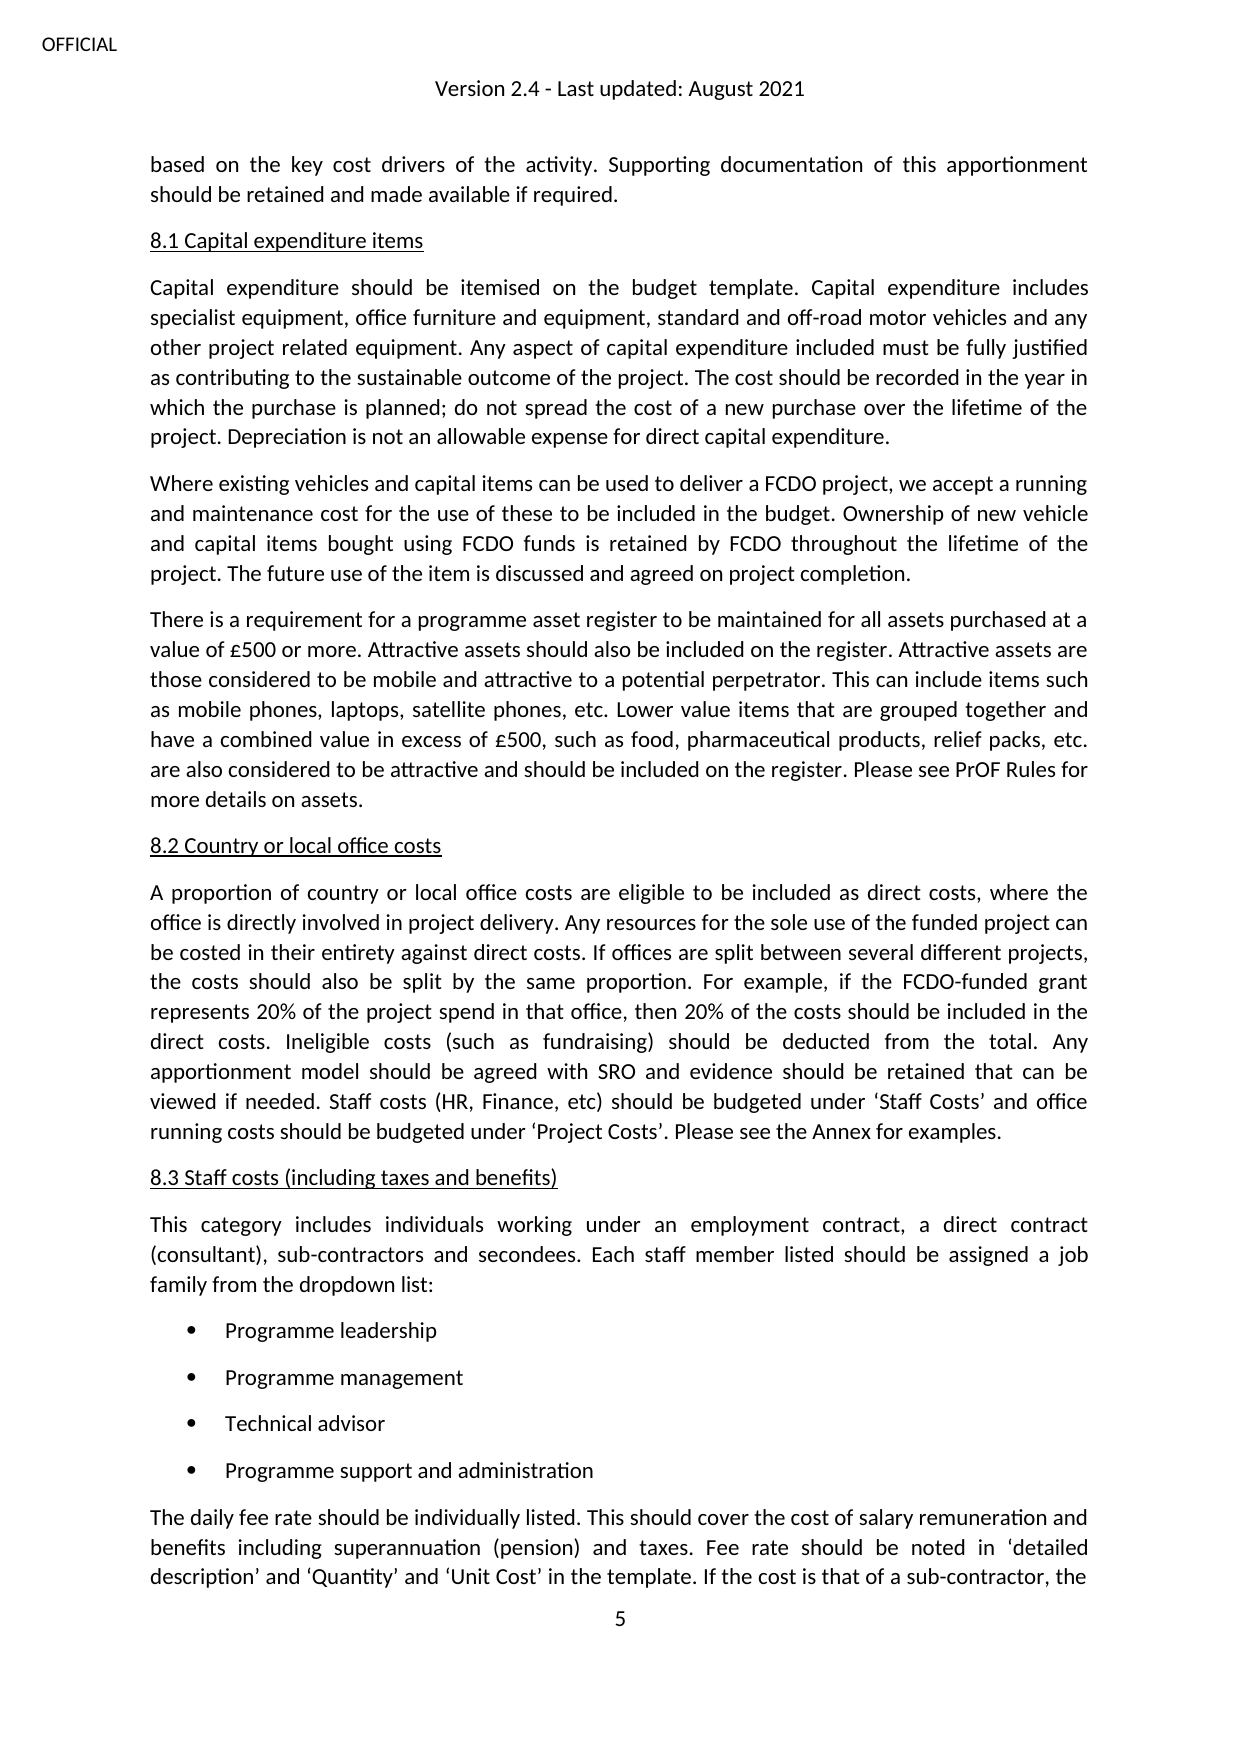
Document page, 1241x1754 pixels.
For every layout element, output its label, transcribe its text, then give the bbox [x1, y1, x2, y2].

text The daily fee rate should be individually listed. This should cover the cost of salary remuneration and benefits including superannuation (pension) and taxes. Fee rate should be noted in ‘detailed description’ and ‘Quantity’ and ‘Unit Cost’ in the template. If the cost is that of a sub-contractor, the [150, 1503, 1090, 1591]
text based on the key cost drivers of the activity. Supporting documentation of this apportionment should be retained and made available if required. [150, 150, 1090, 208]
list Programme management [187, 1363, 1090, 1391]
list Programme leadership [187, 1316, 1090, 1344]
list Programme support and administration [187, 1456, 1090, 1484]
text There is a requirement for a programme asset register to be maintained for all assets purchased at a value of £500 or more. Attractive assets should also be included on the register. Attractive assets are those considered to be mobile and attractive to a potential perpetrator. This can include items such as mobile phones, laptops, satellite phones, etc. Lower value items that are grouped together and have a combined value in excess of £500, such as food, pharmaceutical products, relief packs, etc. are also considered to be attractive and should be included on the register. Please see PrOF Rules for more details on assets. [150, 605, 1090, 813]
text This category includes individuals working under an employment contract, a direct contract (consultant), sub-contractors and secondees. Each staff member listed should be assigned a job family from the dropdown list: [150, 1210, 1090, 1298]
list Technical advisor [187, 1409, 1090, 1438]
text 8.2 Country or local office costs [150, 831, 1090, 859]
text Capital expenditure should be itemised on the budget template. Capital expenditure includes specialist equipment, office furniture and equipment, standard and off-road motor vehicles and any other project related equipment. Any aspect of capital expenditure included must be fully justified as contributing to the sustainable outcome of the project. The cost should be recorded in the year in which the purchase is planned; do not spread the cost of a new purchase over the lifetime of the project. Depreciation is not an allowable expense for direct capital expenditure. [150, 273, 1090, 451]
text 8.3 Staff costs (including taxes and benefits) [150, 1163, 1090, 1192]
text 8.1 Capital expenditure items [150, 226, 1090, 254]
text Where existing vehicles and capital items can be used to deliver a FCDO project, we accept a running and maintenance cost for the use of these to be included in the budget. Ownership of new vehicle and capital items bought using FCDO funds is retained by FCDO throughout the lifetime of the project. The future use of the item is discussed and agreed on project completion. [150, 469, 1090, 587]
text A proportion of country or local office costs are eligible to be included as direct costs, where the office is directly involved in project delivery. Any resources for the sole use of the funded project can be costed in their entirety against direct costs. If offices are split between several different projects, the costs should also be split by the same proportion. For example, if the FCDO-funded grant represents 20% of the project spend in that office, then 20% of the costs should be included in the direct costs. Ineligible costs (such as fundraising) should be deducted from the total. Any apportionment model should be agreed with SRO and evidence should be retained that can be viewed if needed. Staff costs (HR, Finance, etc) should be budgeted under ‘Staff Costs’ and office running costs should be budgeted under ‘Project Costs’. Please see the Annex for examples. [150, 878, 1090, 1145]
